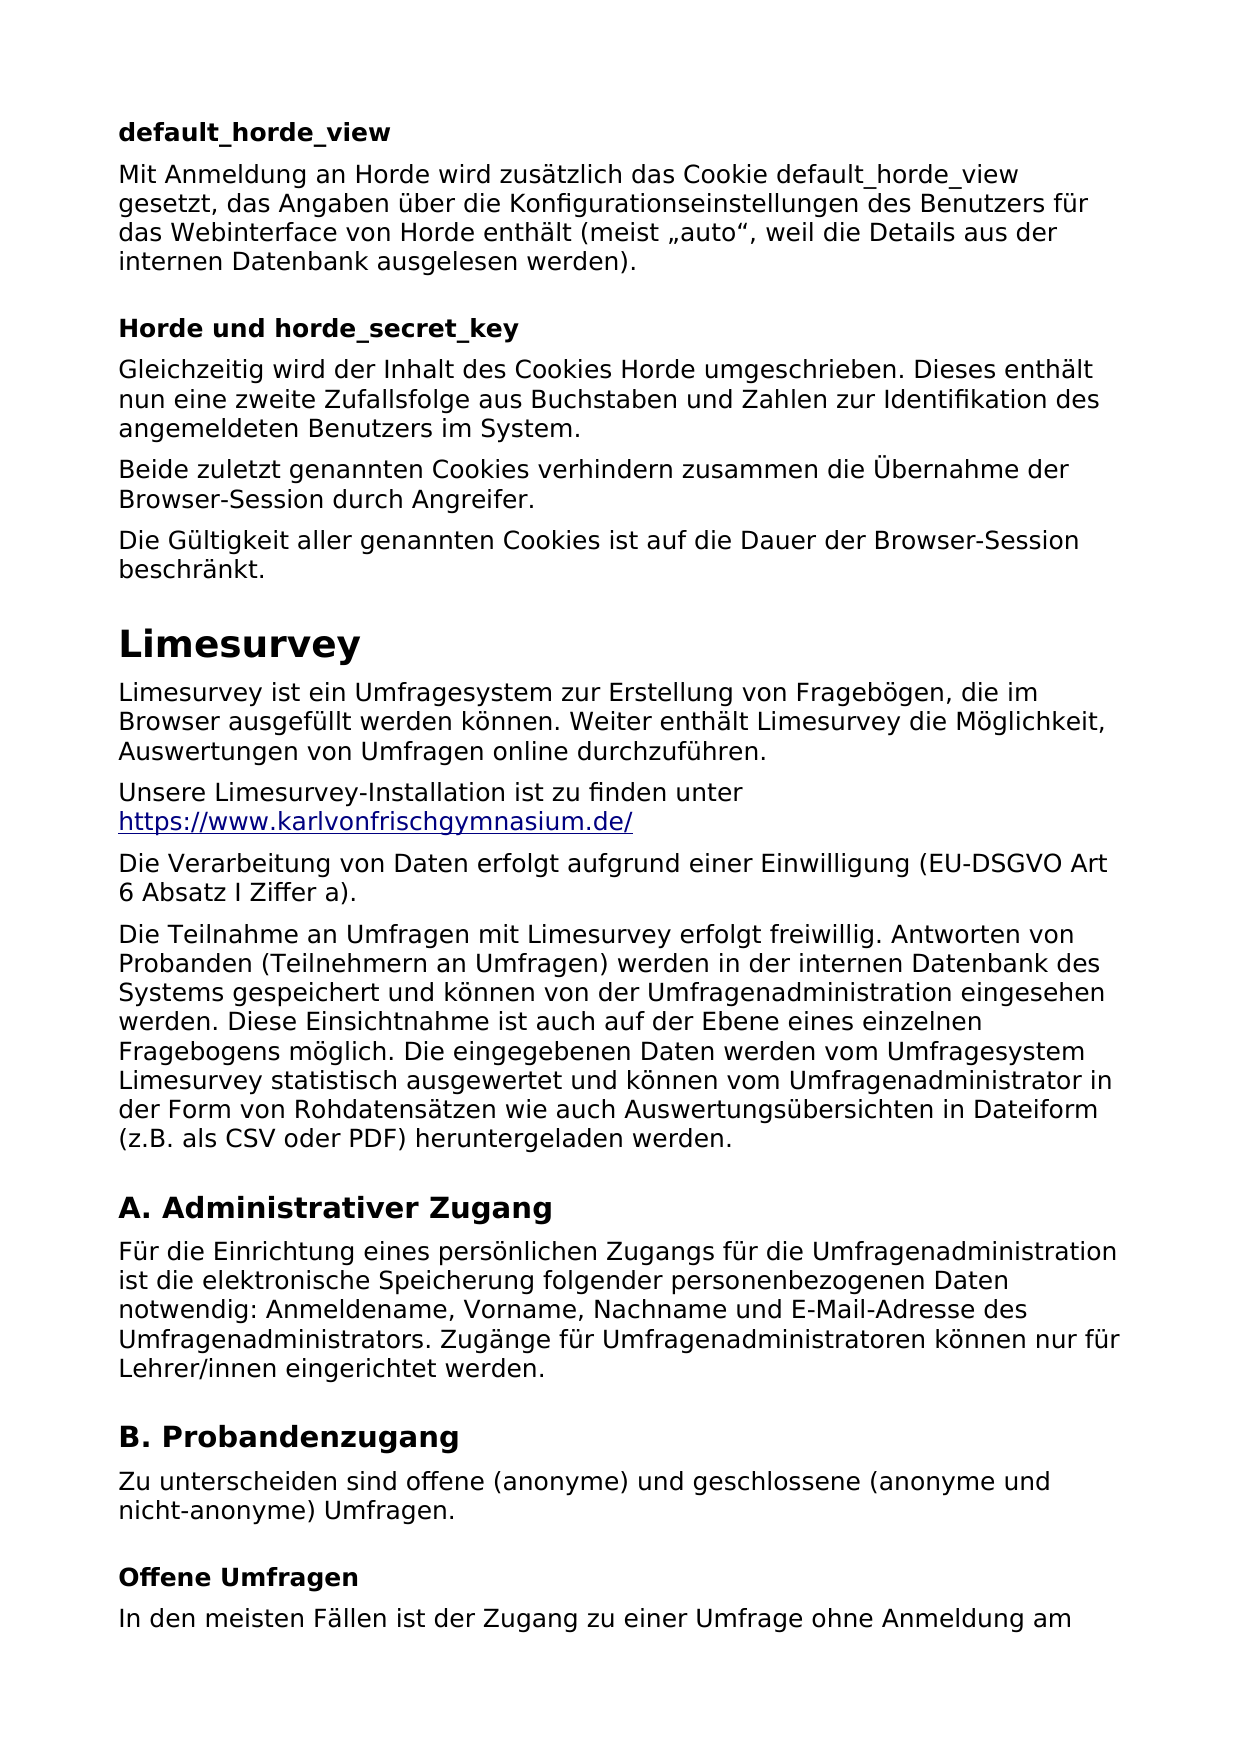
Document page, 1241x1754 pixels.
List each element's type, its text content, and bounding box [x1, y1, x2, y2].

text Die Teilnahme an Umfragen mit Limesurvey erfolgt freiwillig. Antworten von Probanden (Teilnehmern an Umfragen) werden in der internen Datenbank des Systems gespeichert und können von der Umfragenadministration eingesehen werden. Diese Einsichtnahme ist auch auf der Ebene eines einzelnen Fragebogens möglich. Die eingegebenen Daten werden vom Umfragesystem Limesurvey statistisch ausgewertet und können vom Umfragenadministrator in der Form von Rohdatensätzen wie auch Auswertungsübersichten in Dateiform (z.B. als CSV oder PDF) heruntergeladen werden. [118, 920, 1122, 1153]
text Zu unterscheiden sind offene (anonyme) und geschlossene (anonyme und nicht-anonyme) Umfragen. [118, 1467, 1122, 1526]
text Unsere Limesurvey-Installation ist zu finden unter https://www.karlvonfrischgymnasium.de/ [118, 778, 1122, 837]
text Beide zuletzt genannten Cookies verhindern zusammen die Übernahme der Browser-Session durch Angreifer. [118, 456, 1122, 514]
text Für die Einrichtung eines persönlichen Zugangs für die Umfragenadministration ist die elektronische Speicherung folgender perso­nenbezogenen Daten notwendig: Anmeldena­me, Vorname, Nachname und E-Mail-Adresse des Umfragenadministrators. Zugänge für Umfragenadministratoren können nur für Lehrer/innen eingerichtet werden. [118, 1237, 1122, 1383]
text In den meisten Fällen ist der Zugang zu einer Umfrage ohne Anmeldung am [118, 1605, 1122, 1634]
subtitle default_horde_view [118, 118, 1122, 147]
subtitle A. Administrativer Zugang [118, 1191, 1122, 1225]
text Die Gültigkeit aller genannten Cookies ist auf die Dauer der Browser-Session beschränkt. [118, 526, 1122, 585]
subtitle Horde und horde_secret_key [118, 314, 1122, 343]
subtitle Limesurvey [118, 622, 1122, 666]
text Die Verarbeitung von Daten erfolgt aufgrund einer Einwilligung (EU-DSGVO Art 6 Absatz I Ziffer a). [118, 849, 1122, 908]
text Limesurvey ist ein Umfragesystem zur Erstellung von Fragebögen, die im Browser ausgefüllt werden können. Weiter enthält Limesurvey die Möglichkeit, Auswertungen von Umfragen online durchzuführen. [118, 678, 1122, 766]
text Mit Anmeldung an Horde wird zusätzlich das Cookie default_horde_view gesetzt, das Angaben über die Konfigurationseinstellungen des Benutzers für das Webinterface von Horde enthält (meist „auto“, weil die Details aus der internen Datenbank ausgelesen werden). [118, 160, 1122, 276]
subtitle B. Probandenzugang [118, 1421, 1122, 1455]
subtitle Offene Umfragen [118, 1563, 1122, 1592]
text Gleichzeitig wird der Inhalt des Cookies Horde umgeschrieben. Dieses enthält nun eine zweite Zufallsfolge aus Buchstaben und Zahlen zur Identifikation des angemeldeten Benutzers im System. [118, 356, 1122, 443]
